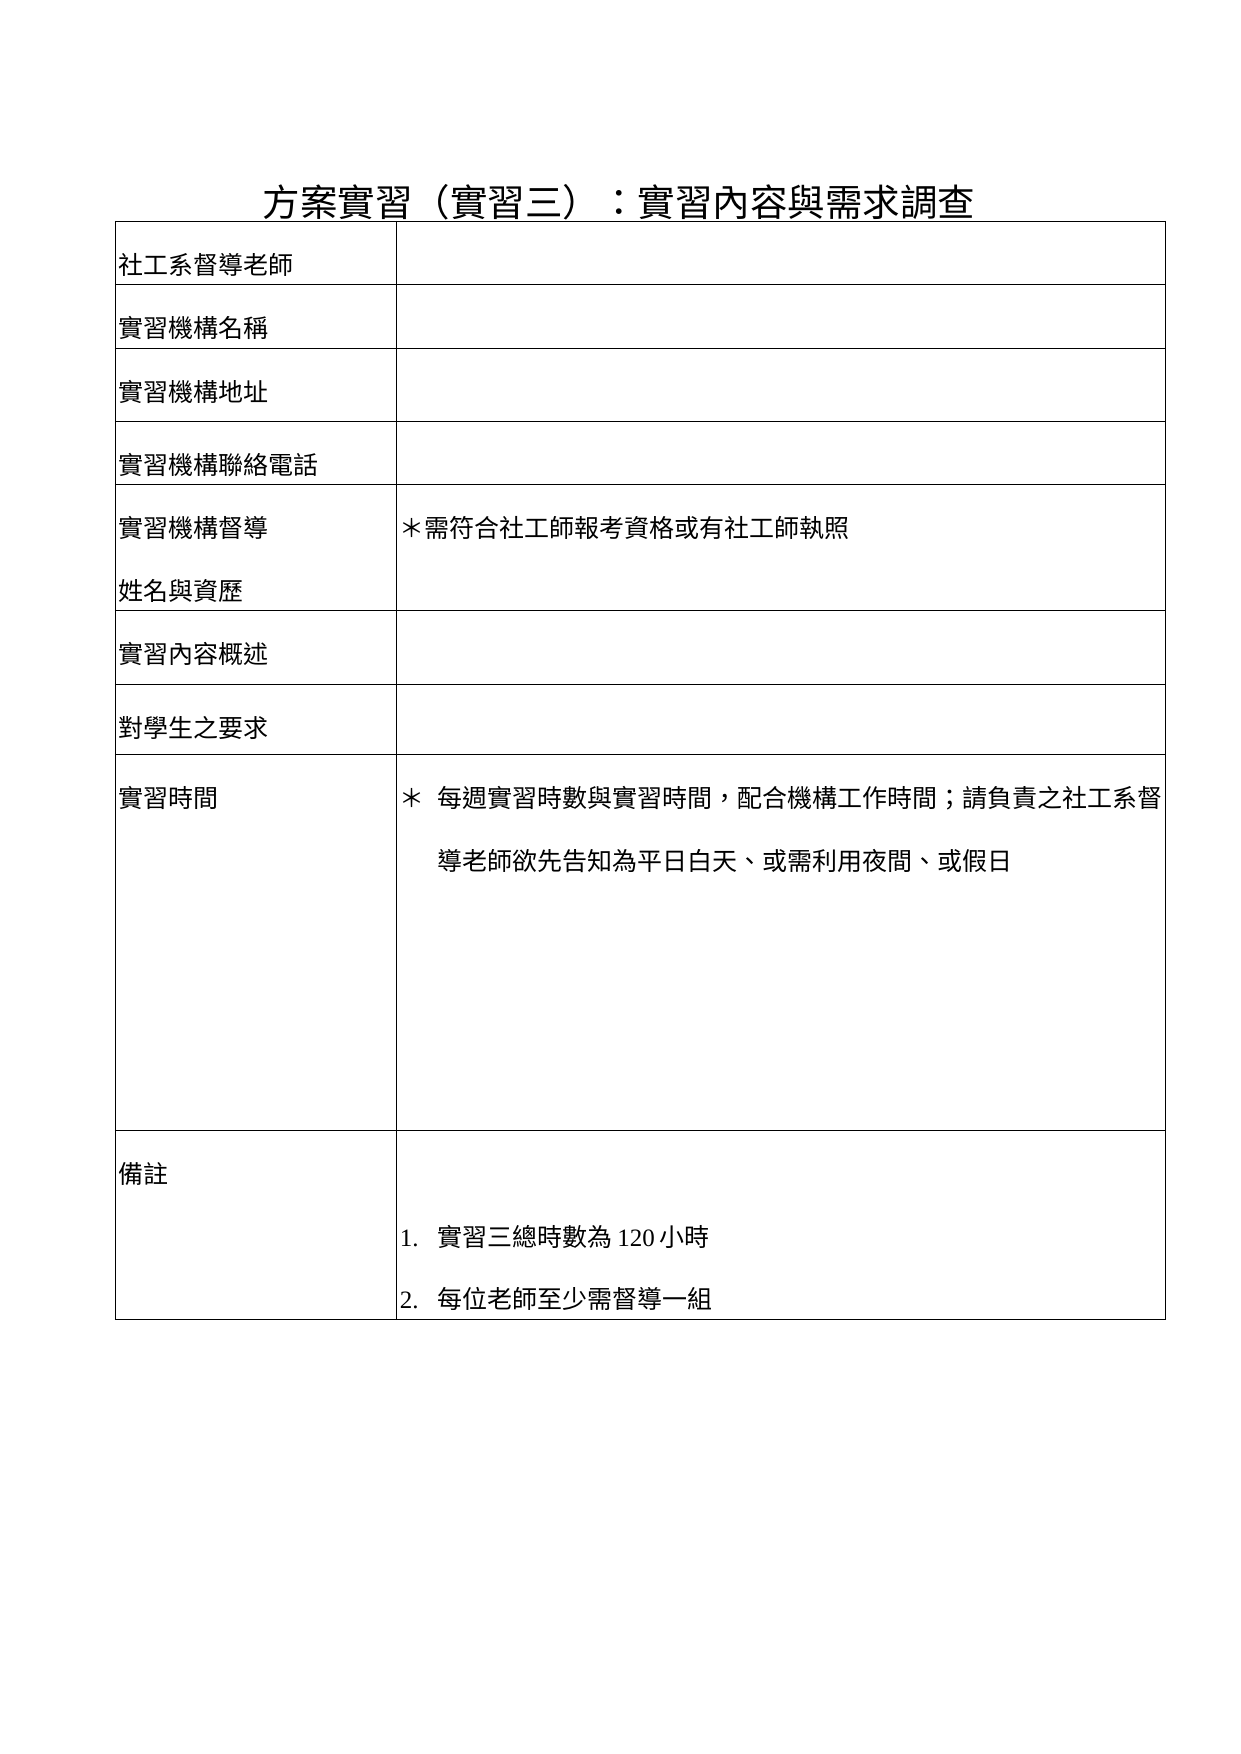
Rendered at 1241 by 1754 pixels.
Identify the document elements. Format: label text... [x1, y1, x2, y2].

table_header 社工系督導老師 [116, 222, 396, 284]
table_cell 對學生之要求 [116, 685, 396, 754]
table_cell 每週實習時數與實習時間，配合機構工作時間；請負責之社工系督導老師欲先告知為平日白天、或需利用夜間、或假日 [397, 755, 1165, 1130]
table_cell 實習機構聯絡電話 [116, 422, 396, 484]
table_cell 實習內容概述 [116, 611, 396, 684]
text 方案實習（實習三）：實習內容與需求調查 [187, 158, 1053, 221]
table_cell [397, 349, 1165, 421]
table_header [397, 222, 1165, 284]
table_cell 實習時間 [116, 755, 396, 1130]
table_cell 實習機構督導 姓名與資歷 [116, 485, 396, 610]
table_cell ＊需符合社工師報考資格或有社工師執照 [397, 485, 1165, 610]
table_cell 備註 [116, 1131, 396, 1319]
table_cell 實習機構名稱 [116, 285, 396, 348]
table_cell [397, 285, 1165, 348]
table_cell [397, 422, 1165, 484]
table_cell 實習機構地址 [116, 349, 396, 421]
table_cell 實習三總時數為120小時 每位老師至少需督導一組 [397, 1131, 1165, 1319]
table_cell [397, 685, 1165, 754]
table_cell [397, 611, 1165, 684]
